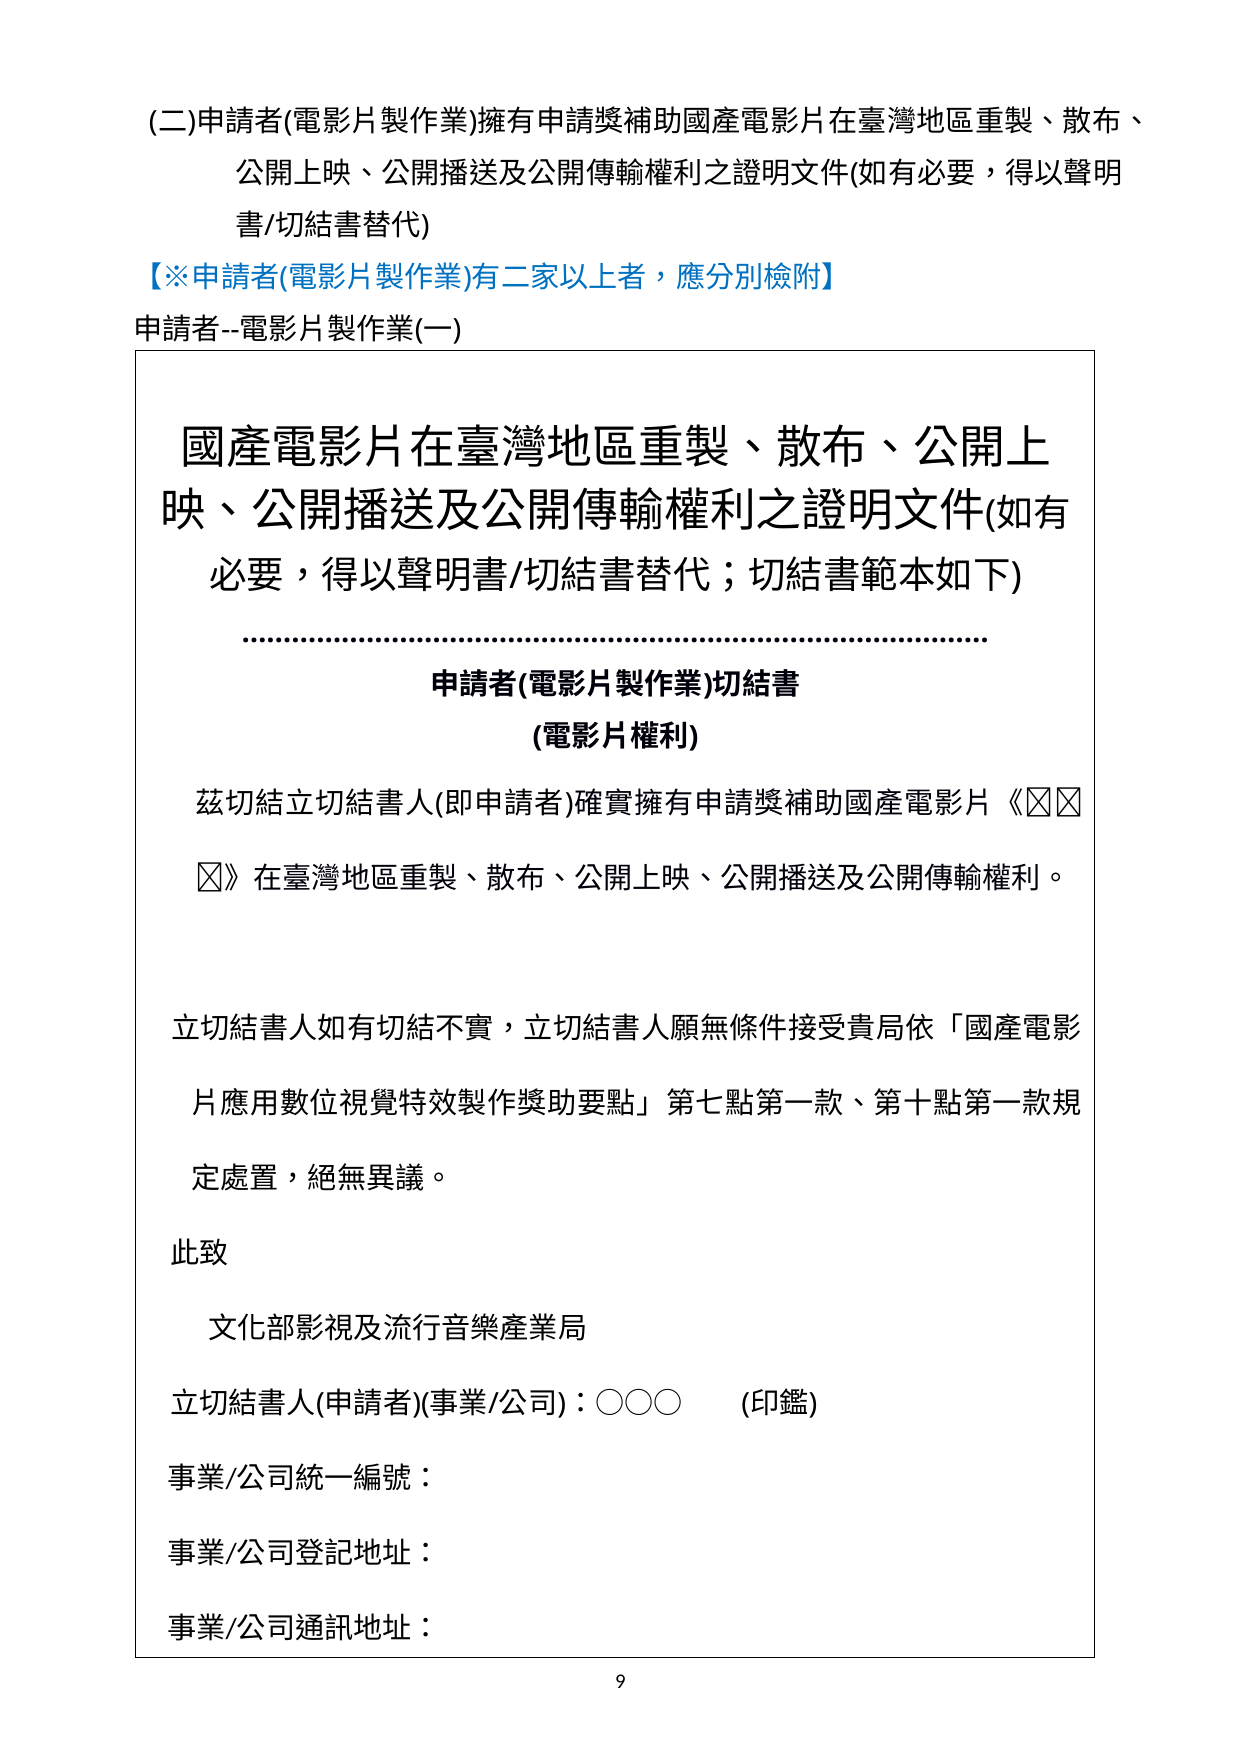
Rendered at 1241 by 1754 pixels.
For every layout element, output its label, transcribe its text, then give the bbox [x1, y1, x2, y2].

text 【※申請者(電影片製作業)有二家以上者，應分別檢附】 [118, 246, 1122, 298]
text 申請者--電影片製作業(一) [118, 298, 1122, 350]
text (二)申請者(電影片製作業)擁有申請獎補助國產電影片在臺灣地區重製、散布、公開上映、公開播送及公開傳輸權利之證明文件(如有必要，得以聲明書/切結書替代) [118, 89, 1122, 246]
table_header 國產電影片在臺灣地區重製、散布、公開上映、公開播送及公開傳輸權利之證明文件(如有必要，得以聲明書/切結書替代；切結書範本如下) ……………………………………………………………………………… 申請者(電影片製作業)切結書 (電影片權利) 茲切結立切結書人(即申請者)確實擁有申請獎補助國產電影片《》在臺灣地區重製、散布、公開上映、公開播送及公開傳輸權利。 立切結書人如有切結不實，立切結書人願無條件接受貴局依「國產電影片應用數位視覺特效製作獎助要點」第七點第一款、第十點第一款規定處置，絕無異議。 此致 文化部影視及流行音樂產業局 立切結書人(申請者)(事業/公司)：○○○ (印鑑) 事業/公司統一編號： 事業/公司登記地址： 事業/公司通訊地址： [136, 351, 1094, 1657]
